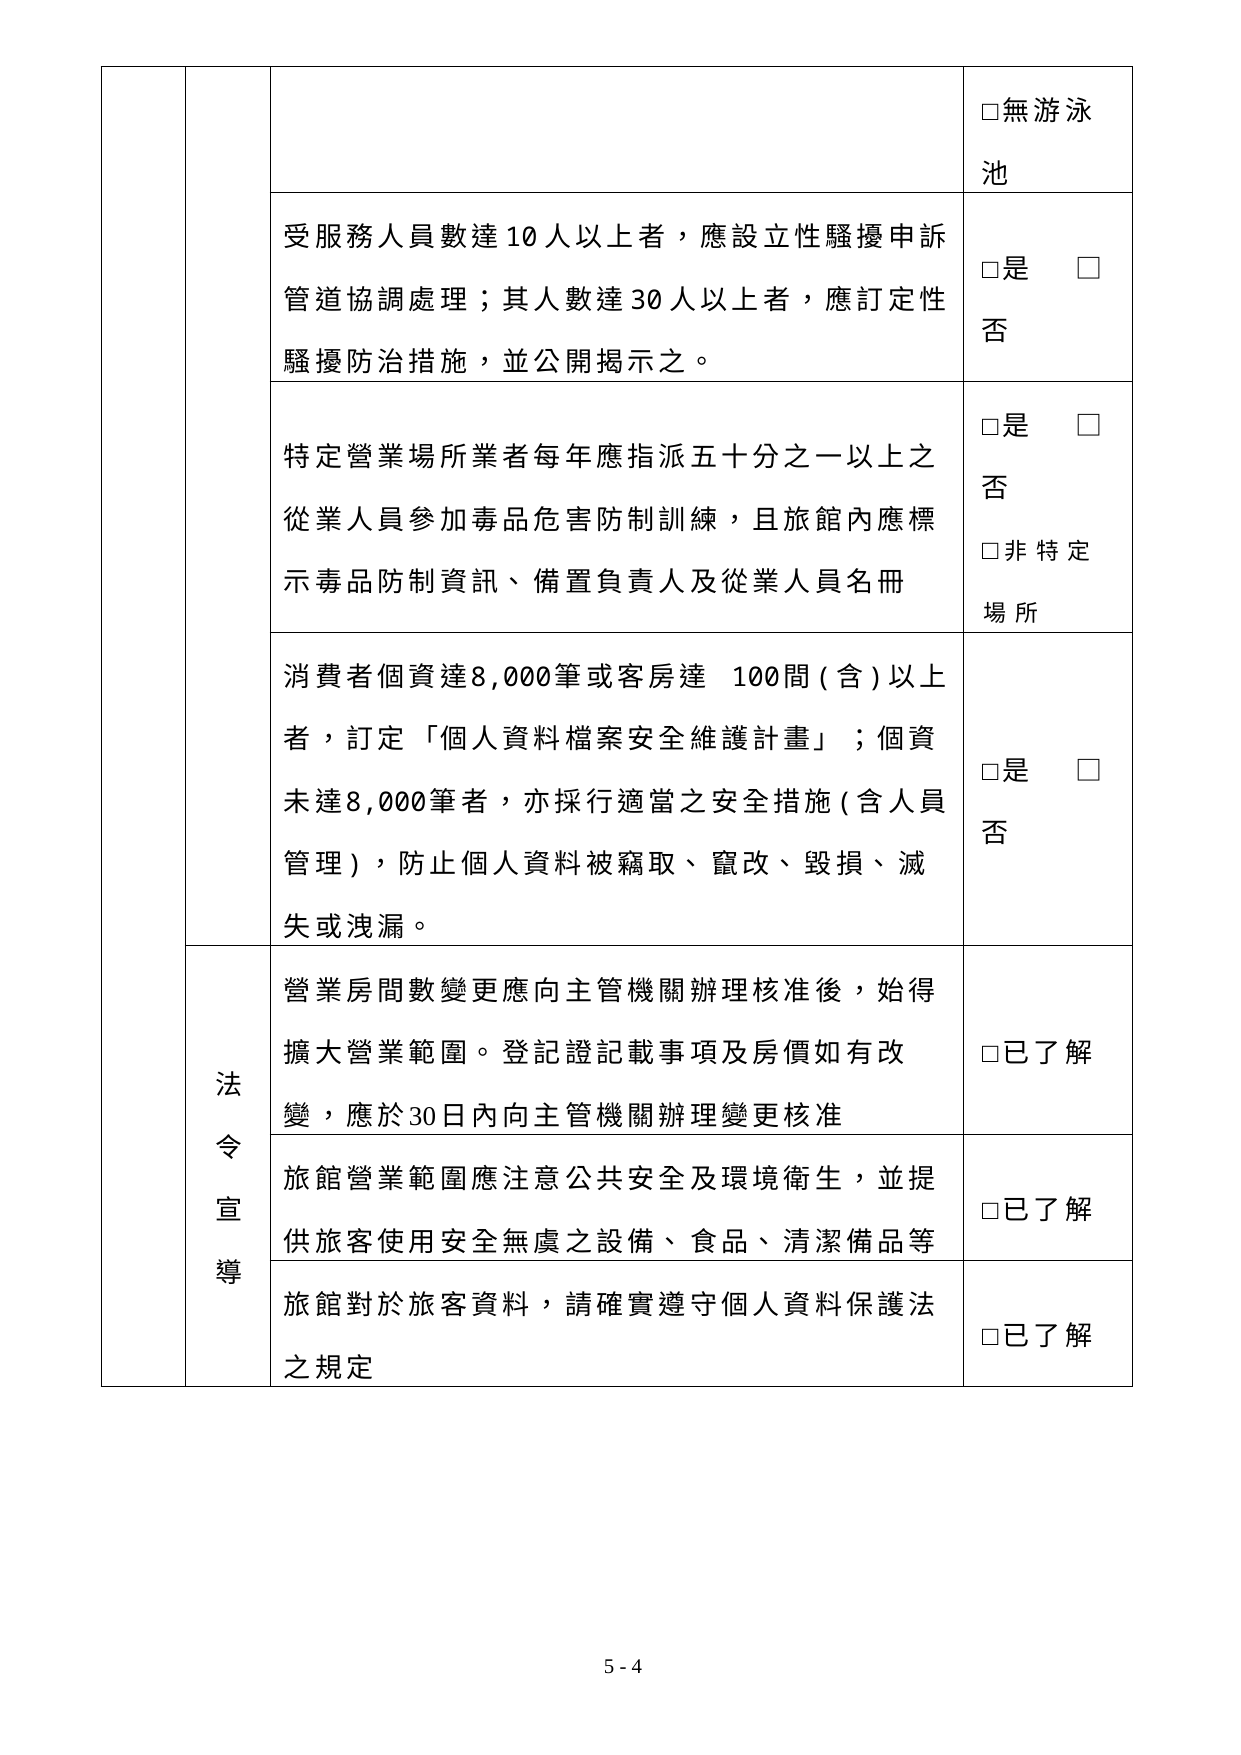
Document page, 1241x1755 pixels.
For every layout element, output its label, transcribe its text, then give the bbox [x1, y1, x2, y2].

table_cell □已了解 [964, 1135, 1132, 1260]
table_cell □已了解 [964, 946, 1132, 1134]
table_cell [271, 67, 963, 192]
table_cell □是 □否 □非特定場所 [964, 382, 1132, 632]
table_cell 受服務人員數達10人以上者，應設立性騷擾申訴管道協調處理；其人數達30人以上者，應訂定性騷擾防治措施，並公開揭示之。 [271, 193, 963, 381]
table_cell □已了解 [964, 1261, 1132, 1386]
table_cell 特定營業場所業者每年應指派五十分之一以上之從業人員參加毒品危害防制訓練，且旅館內應標示毒品防制資訊、備置負責人及從業人員名冊 [271, 382, 963, 632]
table_cell 旅館營業範圍應注意公共安全及環境衛生，並提供旅客使用安全無虞之設備、食品、清潔備品等 [271, 1135, 963, 1260]
table_cell 旅館對於旅客資料，請確實遵守個人資料保護法之規定 [271, 1261, 963, 1386]
table_cell [186, 67, 270, 945]
table_cell [102, 67, 185, 1386]
table_cell □無游泳池 [964, 67, 1132, 192]
table_cell 營業房間數變更應向主管機關辦理核准後，始得擴大營業範圍。登記證記載事項及房價如有改變，應於30日內向主管機關辦理變更核准 [271, 946, 963, 1134]
table_cell 法令宣導 [186, 946, 270, 1386]
table_cell □是 □否 [964, 193, 1132, 381]
table_cell 消費者個資達8,000筆或客房達 100間(含)以上者，訂定「個人資料檔案安全維護計畫」；個資未達8,000筆者，亦採行適當之安全措施(含人員管理)，防止個人資料被竊取、竄改、毀損、滅失或洩漏。 [271, 633, 963, 945]
table_cell □是 □否 [964, 633, 1132, 945]
